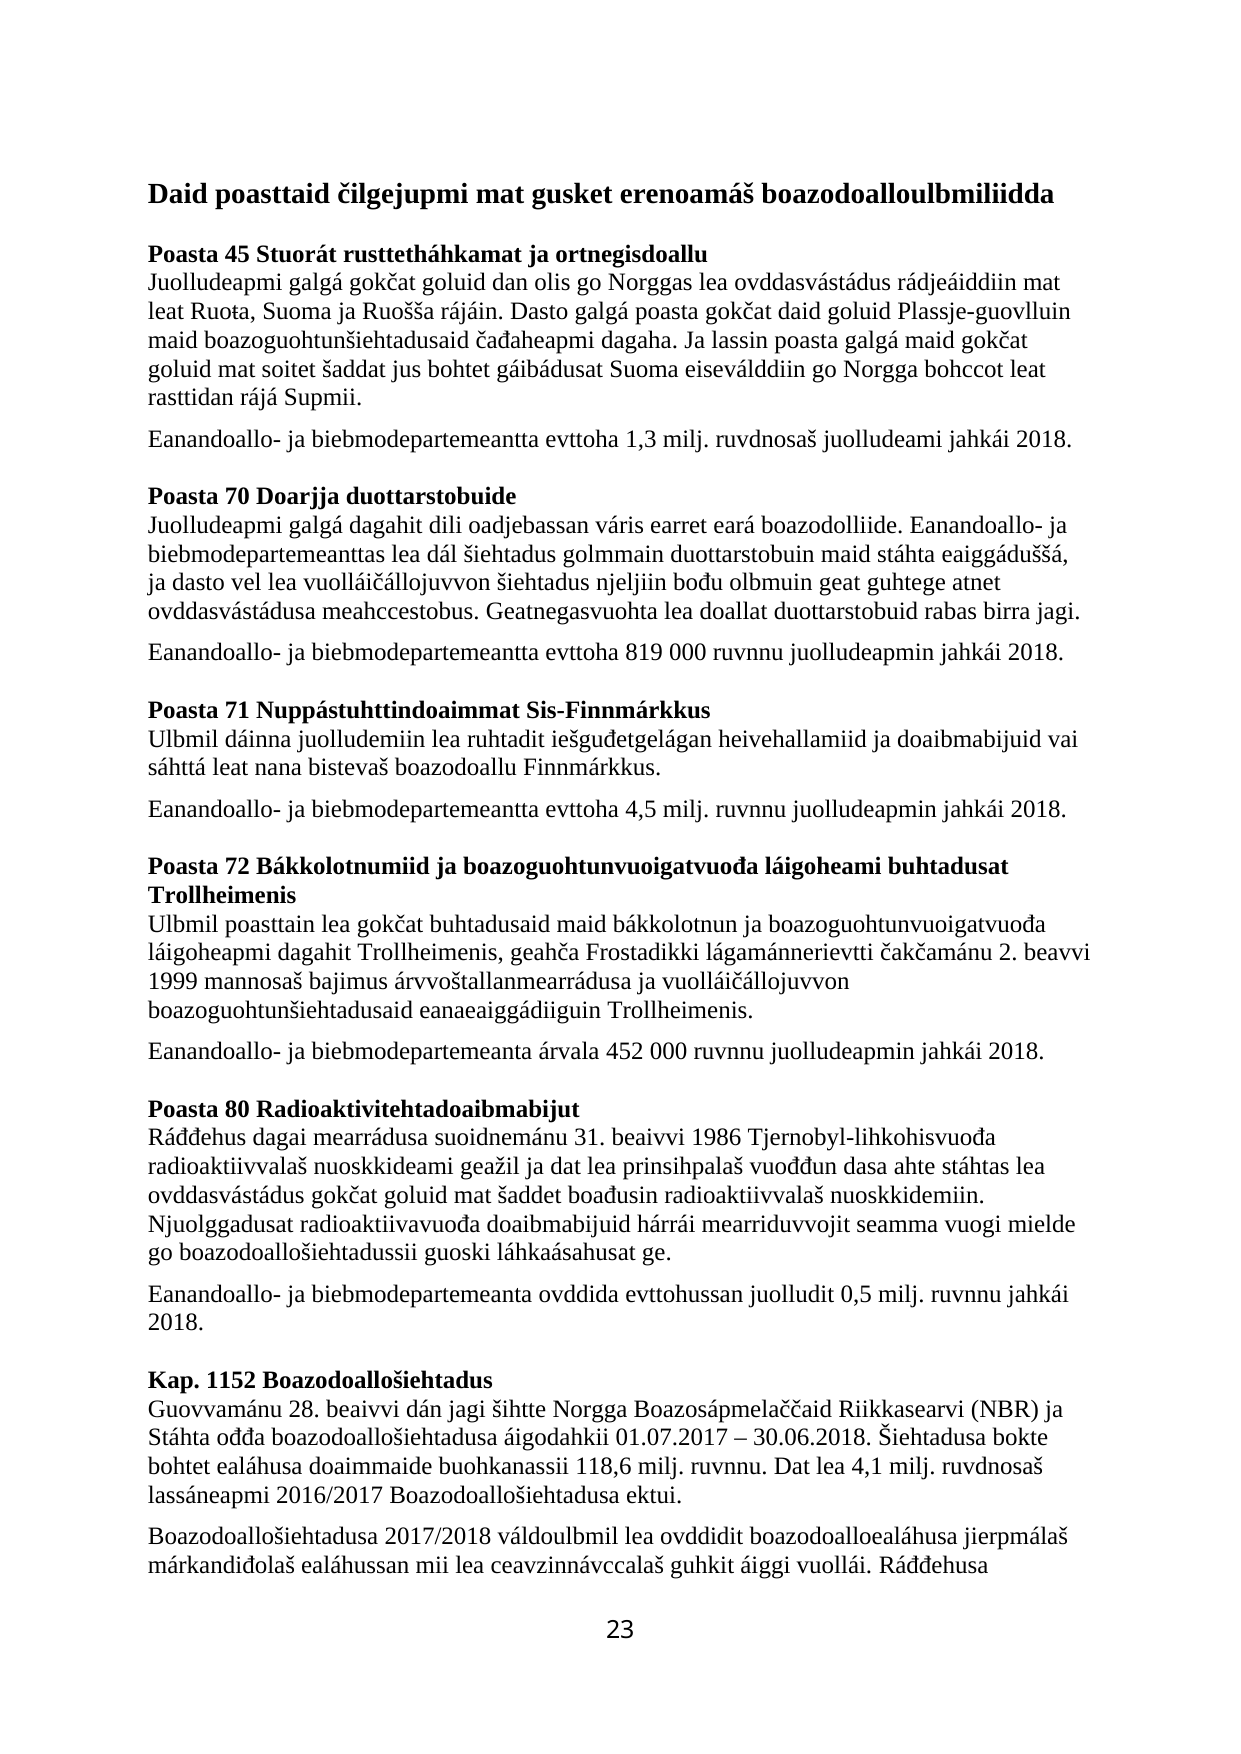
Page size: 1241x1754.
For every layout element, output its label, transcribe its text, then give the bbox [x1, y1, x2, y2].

text Eanandoallo- ja biebmodepartemeantta evttoha 1,3 milj. ruvdnosaš juolludeami jahkái 2018. [148, 424, 1093, 452]
text Poasta 71 Nuppástuhttindoaimmat Sis-Finnmárkkus Ulbmil dáinna juolludemiin lea ruhtadit iešguđetgelágan heivehallamiid ja doaibmabijuid vai sáhttá leat nana bistevaš boazodoallu Finnmárkkus. [148, 695, 1093, 781]
text Eanandoallo- ja biebmodepartemeanta ovddida evttohussan juolludit 0,5 milj. ruvnnu jahkái 2018. [148, 1279, 1093, 1336]
text Boazodoallošiehtadusa 2017/2018 váldoulbmil lea ovddidit boazodoalloealáhusa jierpmálaš márkandiđolaš ealáhussan mii lea ceavzinnávccalaš guhkit áiggi vuollái. Ráđđehusa [148, 1521, 1093, 1579]
text Poasta 80 Radioaktivitehtadoaibmabijut [148, 1094, 1093, 1122]
text Poasta 72 Bákkolotnumiid ja boazoguohtunvuoigatvuođa láigoheami buhtadusat Trollheimenis [148, 851, 1093, 909]
text Kap. 1152 Boazodoallošiehtadus Guovvamánu 28. beaivvi dán jagi šihtte Norgga Boazosápmelaččaid Riikkasearvi (NBR) ja Stáhta ođđa boazodoallošiehtadusa áigodahkii 01.07.2017 – 30.06.2018. Šiehtadusa bokte bohtet ealáhusa doaimmaide buohkanassii 118,6 milj. ruvnnu. Dat lea 4,1 milj. ruvdnosaš lassáneapmi 2016/2017 Boazodoallošiehtadusa ektui. [148, 1365, 1093, 1509]
text Poasta 70 Doarjja duottarstobuide [148, 481, 1093, 510]
text Eanandoallo- ja biebmodepartemeantta evttoha 4,5 milj. ruvnnu juolludeapmin jahkái 2018. [148, 794, 1093, 822]
text Eanandoallo- ja biebmodepartemeanta árvala 452 000 ruvnnu juolludeapmin jahkái 2018. [148, 1036, 1093, 1065]
text Poasta 45 Stuorát rusttetháhkamat ja ortnegisdoallu Juolludeapmi galgá gokčat goluid dan olis go Norggas lea ovddasvástádus rádjeáiddiin mat leat Ruoŧa, Suoma ja Ruošša rájáin. Dasto galgá poasta gokčat daid goluid Plassje-guovlluin maid boazoguohtunšiehtadusaid čađaheapmi dagaha. Ja lassin poasta galgá maid gokčat goluid mat soitet šaddat jus bohtet gáibádusat Suoma eiseválddiin go Norgga bohccot leat rasttidan rájá Supmii. [148, 239, 1093, 411]
text Daid poasttaid čilgejupmi mat gusket erenoamáš boazodoalloulbmiliidda [148, 176, 1093, 210]
text Ulbmil poasttain lea gokčat buhtadusaid maid bákkolotnun ja boazoguohtunvuoigatvuođa láigoheapmi dagahit Trollheimenis, geahča Frostadikki lágamánnerievtti čakčamánu 2. beavvi 1999 mannosaš bajimus árvvoštallanmearrádusa ja vuolláičállojuvvon boazoguohtunšiehtadusaid eanaeaiggádiiguin Trollheimenis. [148, 909, 1093, 1024]
text Ráđđehus dagai mearrádusa suoidnemánu 31. beaivvi 1986 Tjernobyl-lihkohisvuođa radioaktiivvalaš nuoskkideami geažil ja dat lea prinsihpalaš vuođđun dasa ahte stáhtas lea ovddasvástádus gokčat goluid mat šaddet boađusin radioaktiivvalaš nuoskkidemiin. Njuolggadusat radioaktiivavuođa doaibmabijuid hárrái mearriduvvojit seamma vuogi mielde go boazodoallošiehtadussii guoski láhkaásahusat ge. [148, 1122, 1093, 1266]
text Juolludeapmi galgá dagahit dili oadjebassan váris earret eará boazodolliide. Eanandoallo- ja biebmodepartemeanttas lea dál šiehtadus golmmain duottarstobuin maid stáhta eaiggáduššá, ja dasto vel lea vuolláičállojuvvon šiehtadus njeljiin bođu olbmuin geat guhtege atnet ovddasvástádusa meahccestobus. Geatnegasvuohta lea doallat duottarstobuid rabas birra jagi. [148, 510, 1093, 625]
text Eanandoallo- ja biebmodepartemeantta evttoha 819 000 ruvnnu juolludeapmin jahkái 2018. [148, 637, 1093, 666]
